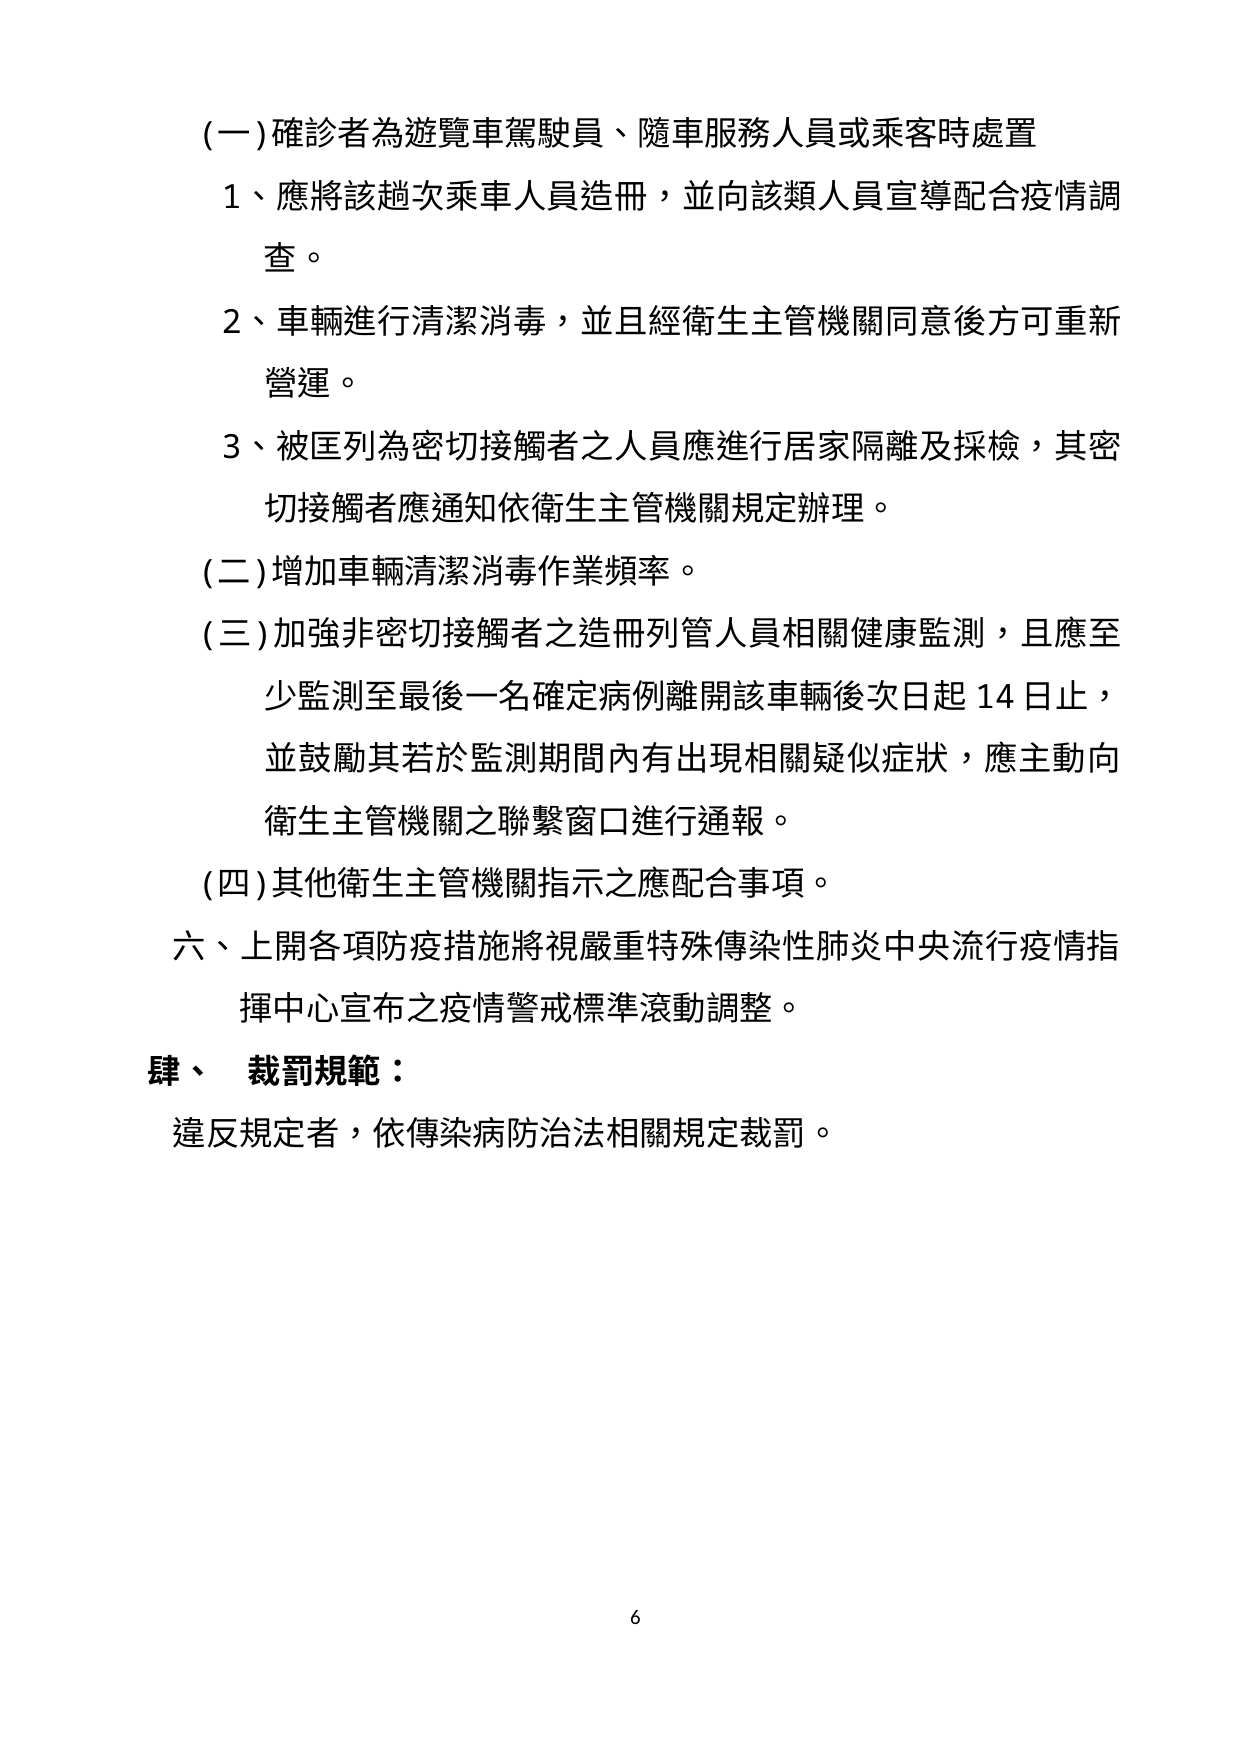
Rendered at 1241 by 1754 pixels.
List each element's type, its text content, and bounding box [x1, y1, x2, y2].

text 六、上開各項防疫措施將視嚴重特殊傳染性肺炎中央流行疫情指揮中心宣布之疫情警戒標準滾動調整。 [173, 902, 1122, 1027]
text (一)確診者為遊覽車駕駛員、隨車服務人員或乘客時處置 [198, 89, 1122, 152]
text 2、車輛進行清潔消毒，並且經衛生主管機關同意後方可重新營運。 [221, 277, 1122, 402]
text (三)加強非密切接觸者之造冊列管人員相關健康監測，且應至少監測至最後一名確定病例離開該車輛後次日起14日止，並鼓勵其若於監測期間內有出現相關疑似症狀，應主動向衛生主管機關之聯繫窗口進行通報。 [198, 589, 1122, 839]
text (四)其他衛生主管機關指示之應配合事項。 [198, 839, 1122, 902]
text (二)增加車輛清潔消毒作業頻率。 [198, 527, 1122, 589]
text 違反規定者，依傳染病防治法相關規定裁罰。 [173, 1089, 1122, 1152]
list 裁罰規範： [148, 1027, 1122, 1089]
text 3、被匡列為密切接觸者之人員應進行居家隔離及採檢，其密切接觸者應通知依衛生主管機關規定辦理。 [221, 402, 1122, 527]
text 1、應將該趟次乘車人員造冊，並向該類人員宣導配合疫情調查。 [221, 152, 1122, 277]
